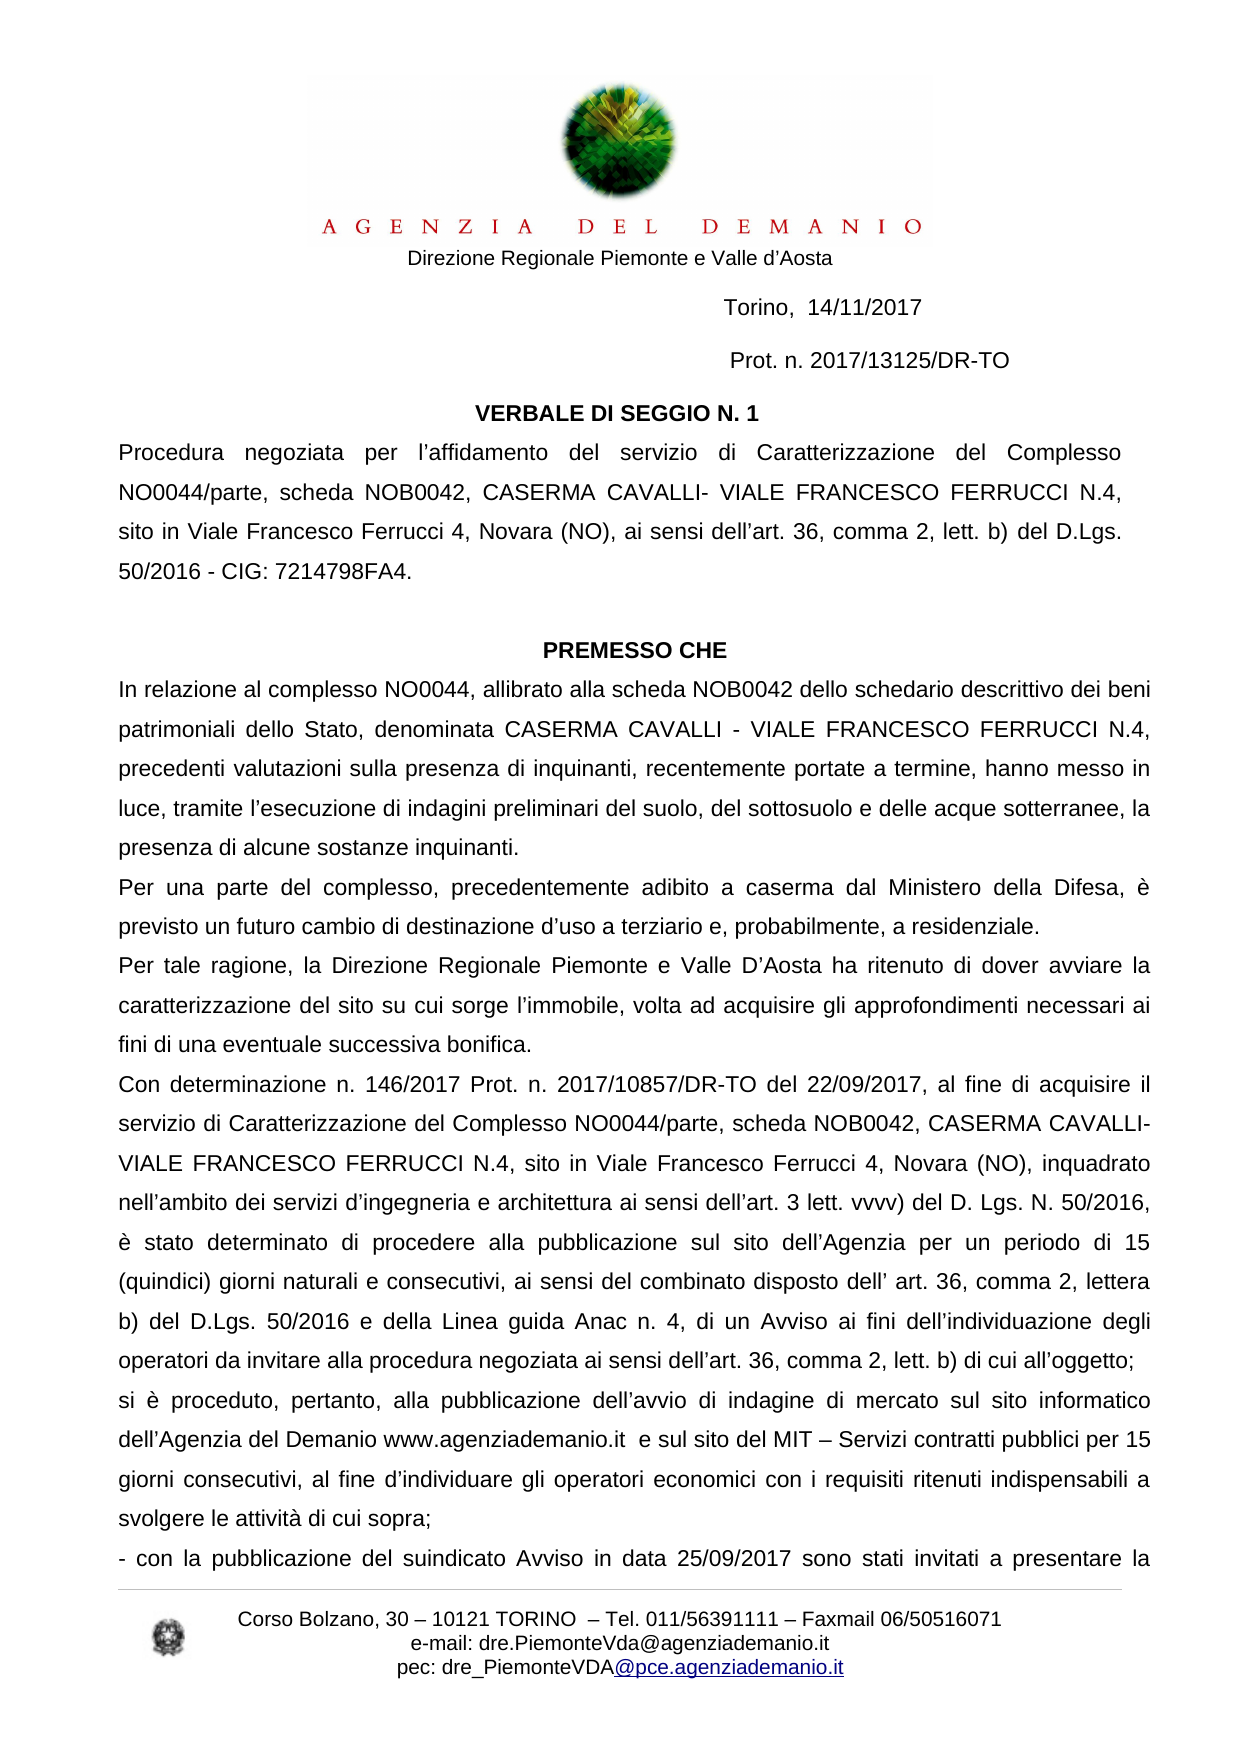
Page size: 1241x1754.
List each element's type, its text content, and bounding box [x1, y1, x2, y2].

text Con determinazione n. 146/2017 Prot. n. 2017/10857/DR-TO del 22/09/2017, al fine di acquisire il servizio di Caratterizzazione del Complesso NO0044/parte, scheda NOB0042, CASERMA CAVALLI- VIALE FRANCESCO FERRUCCI N.4, sito in Viale Francesco Ferrucci 4, Novara (NO), inquadrato nell’ambito dei servizi d’ingegneria e architettura ai sensi dell’art. 3 lett. vvvv) del D. Lgs. N. 50/2016, è stato determinato di procedere alla pubblicazione sul sito dell’Agenzia per un periodo di 15 (quindici) giorni naturali e consecutivi, ai sensi del combinato disposto dell’ art. 36, comma 2, lettera b) del D.Lgs. 50/2016 e della Linea guida Anac n. 4, di un Avviso ai fini dell’individuazione degli operatori da invitare alla procedura negoziata ai sensi dell’art. 36, comma 2, lett. b) di cui all’oggetto; [118, 1071, 1152, 1374]
text Per una parte del complesso, precedentemente adibito a caserma dal Ministero della Difesa, è previsto un futuro cambio di destinazione d’uso a terziario e, probabilmente, a residenziale. [118, 873, 1152, 939]
text si è proceduto, pertanto, alla pubblicazione dell’avvio di indagine di mercato sul sito informatico dell’Agenzia del Demanio www.agenziademanio.it e sul sito del MIT – Servizi contratti pubblici per 15 giorni consecutivi, al fine d’individuare gli operatori economici con i requisiti ritenuti indispensabili a svolgere le attività di cui sopra; [118, 1387, 1152, 1532]
text VERBALE DI SEGGIO N. 1 [118, 400, 1122, 426]
text Per tale ragione, la Direzione Regionale Piemonte e Valle D’Aosta ha ritenuto di dover avviare la caratterizzazione del sito su cui sorge l’immobile, volta ad acquisire gli approfondimenti necessari ai fini di una eventuale successiva bonifica. [118, 952, 1152, 1058]
subtitle PREMESSO CHE [118, 637, 1152, 663]
table_header [118, 294, 716, 400]
text In relazione al complesso NO0044, allibrato alla scheda NOB0042 dello schedario descrittivo dei beni patrimoniali dello Stato, denominata CASERMA CAVALLI - VIALE FRANCESCO FERRUCCI N.4, precedenti valutazioni sulla presenza di inquinanti, recentemente portate a termine, hanno messo in luce, tramite l’esecuzione di indagini preliminari del suolo, del sottosuolo e delle acque sotterranee, la presenza di alcune sostanze inquinanti. [118, 676, 1152, 860]
text - con la pubblicazione del suindicato Avviso in data 25/09/2017 sono stati invitati a presentare la [118, 1545, 1152, 1571]
text Procedura negoziata per l’affidamento del servizio di Caratterizzazione del Complesso NO0044/parte, scheda NOB0042, CASERMA CAVALLI- VIALE FRANCESCO FERRUCCI N.4, sito in Viale Francesco Ferrucci 4, Novara (NO), ai sensi dell’art. 36, comma 2, lett. b) del D.Lgs. 50/2016 - CIG: 7214798FA4. [118, 439, 1122, 584]
table_header Torino, 14/11/2017 Prot. n. 2017/13125/DR-TO [716, 294, 1137, 400]
